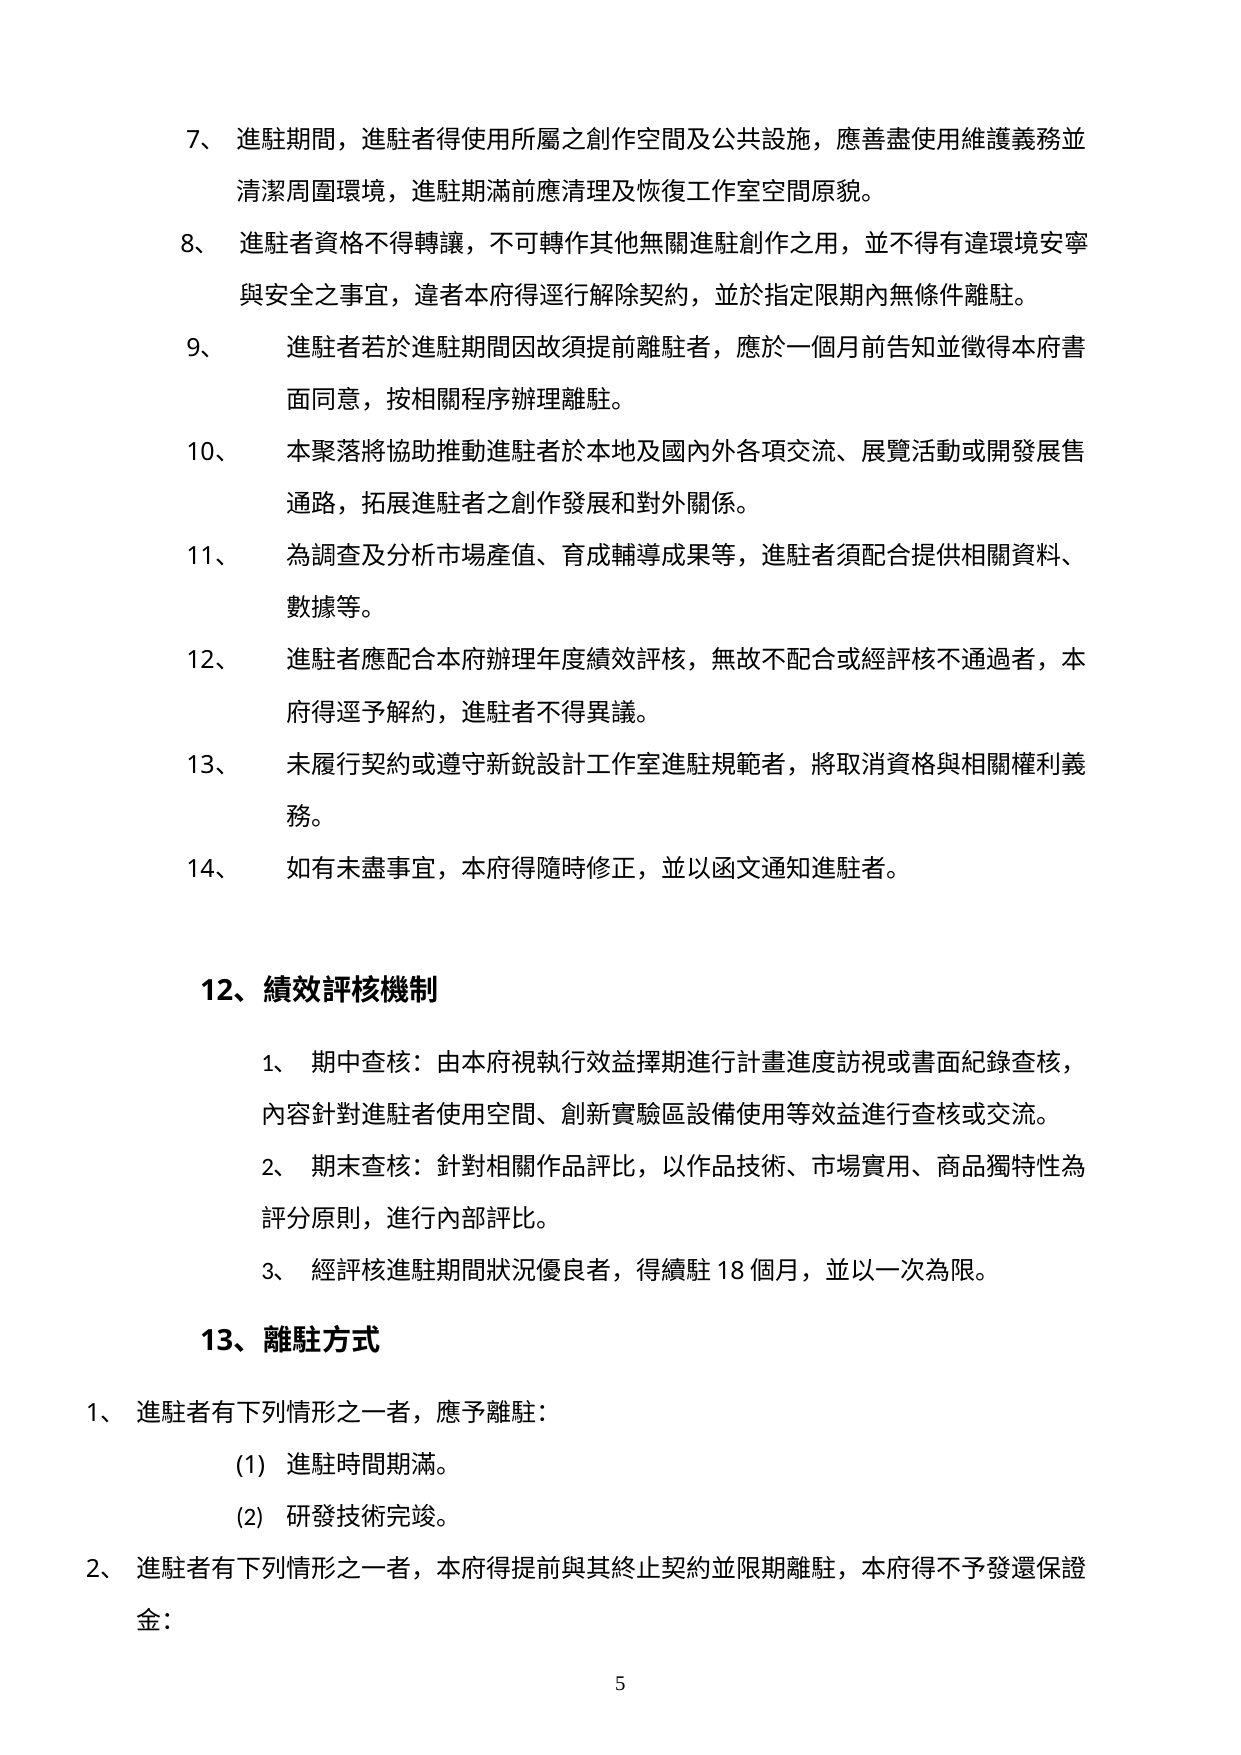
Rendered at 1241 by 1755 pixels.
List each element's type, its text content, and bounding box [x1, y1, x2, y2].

list 進駐者若於進駐期間因故須提前離駐者，應於一個月前告知並徵得本府書面同意，按相關程序辦理離駐。 [186, 315, 1104, 419]
list 本聚落將協助推動進駐者於本地及國內外各項交流、展覽活動或開發展售通路，拓展進駐者之創作發展和對外關係。 [186, 419, 1104, 523]
list 期末查核：針對相關作品評比，以作品技術、市場實用、商品獨特性為評分原則，進行內部評比。 [261, 1133, 1104, 1238]
list 如有未盡事宜，本府得隨時修正，並以函文通知進駐者。 [186, 836, 1104, 888]
list 進駐者資格不得轉讓，不可轉作其他無關進駐創作之用，並不得有違環境安寧與安全之事宜，違者本府得逕行解除契約，並於指定限期內無條件離駐。 [180, 211, 1104, 315]
list 績效評核機制 [200, 958, 1104, 1011]
list 未履行契約或遵守新銳設計工作室進駐規範者，將取消資格與相關權利義務。 [186, 731, 1104, 836]
list 研發技術完竣。 [236, 1483, 1104, 1536]
list 為調查及分析市場產值、育成輔導成果等，進駐者須配合提供相關資料、數據等。 [186, 523, 1104, 627]
list 經評核進駐期間狀況優良者，得續駐18個月，並以一次為限。 [261, 1238, 1104, 1290]
list 進駐時間期滿。 [236, 1431, 1104, 1483]
list 期中查核：由本府視執行效益擇期進行計畫進度訪視或書面紀錄查核，內容針對進駐者使用空間、創新實驗區設備使用等效益進行查核或交流。 [261, 1029, 1104, 1133]
list 進駐者有下列情形之一者，本府得提前與其終止契約並限期離駐，本府得不予發還保證金： [86, 1536, 1104, 1640]
list 進駐者應配合本府辦理年度績效評核，無故不配合或經評核不通過者，本府得逕予解約，進駐者不得異議。 [186, 627, 1104, 731]
list 進駐期間，進駐者得使用所屬之創作空間及公共設施，應善盡使用維護義務並清潔周圍環境，進駐期滿前應清理及恢復工作室空間原貌。 [186, 106, 1104, 211]
list 進駐者有下列情形之一者，應予離駐： [86, 1379, 1104, 1431]
list 離駐方式 [200, 1308, 1104, 1361]
